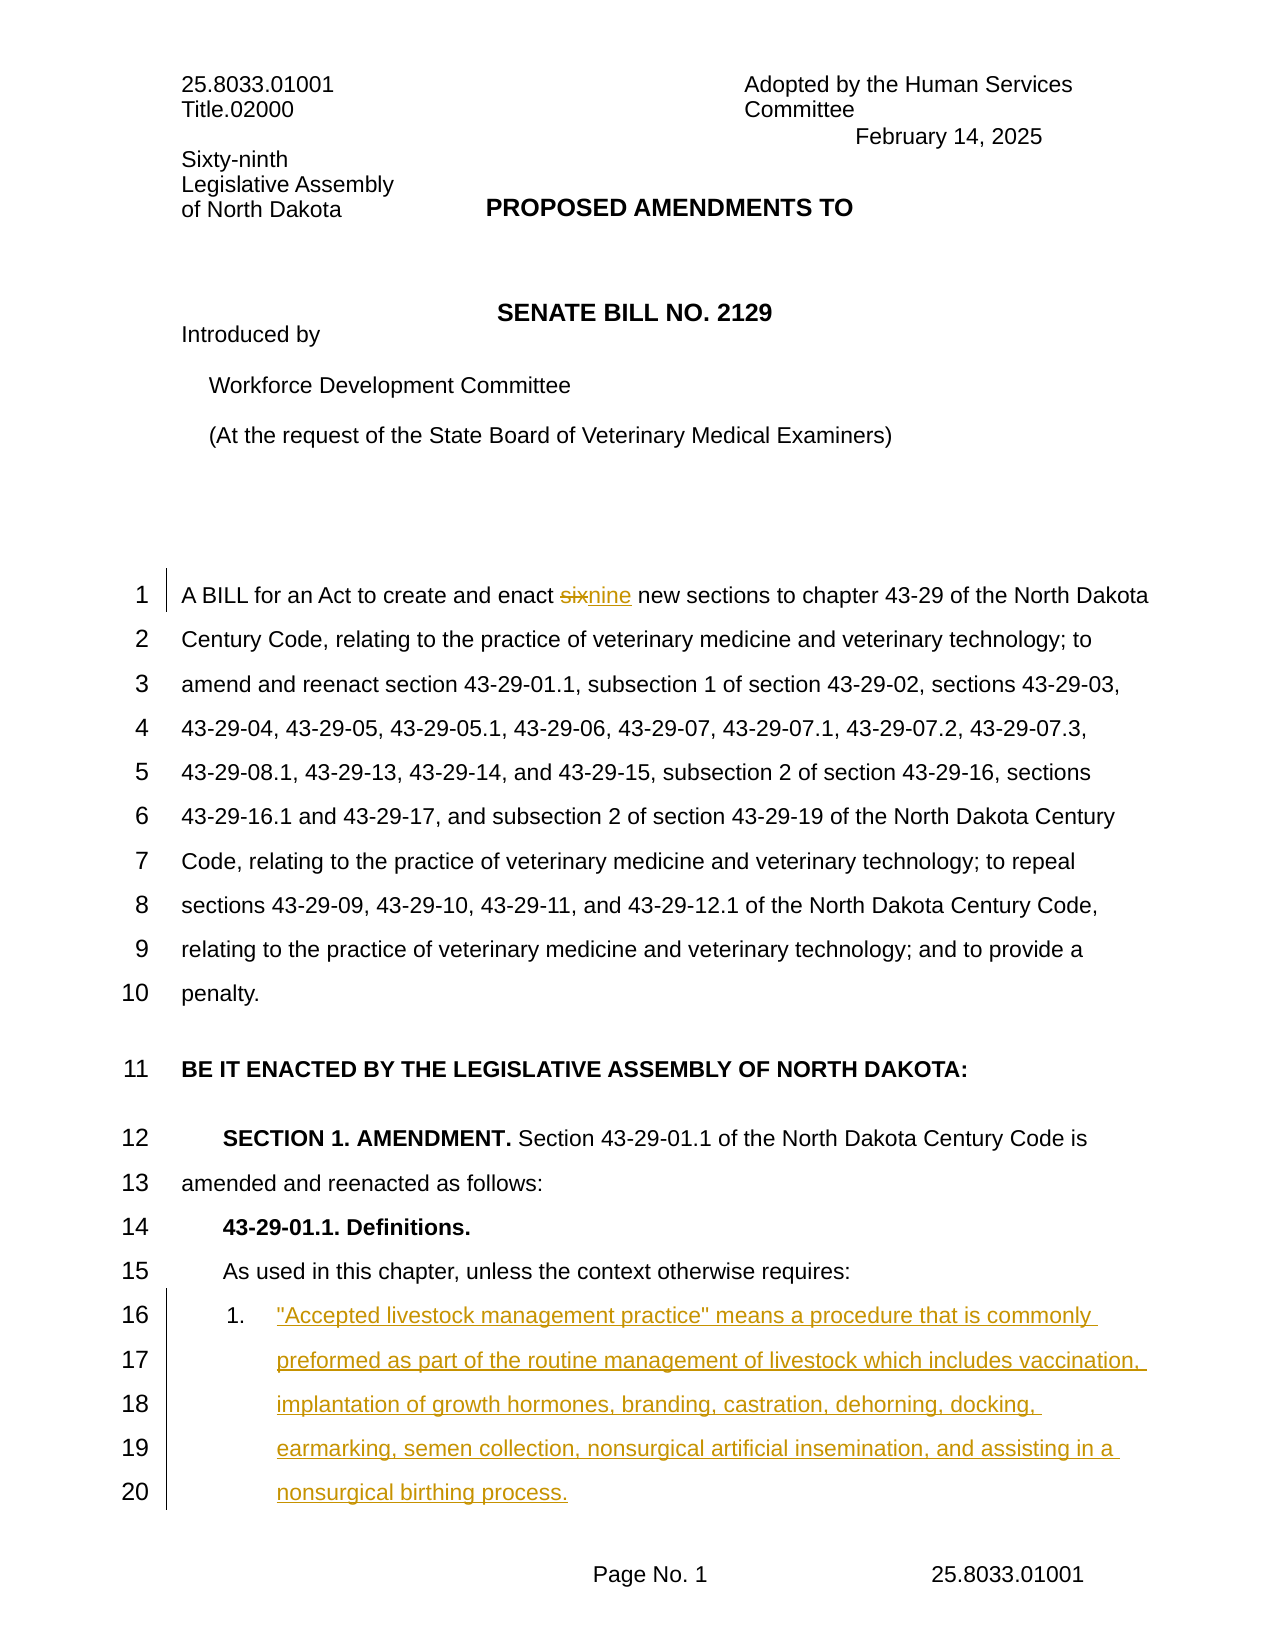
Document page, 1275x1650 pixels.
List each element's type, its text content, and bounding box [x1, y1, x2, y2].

text Introduced by [181, 323, 1154, 348]
text BE IT ENACTED BY THE LEGISLATIVE ASSEMBLY OF NORTH DAKOTA: [181, 1042, 1154, 1086]
title A BILL for an Act to create and enact nine new sections to chapter 43‑29 of the North Dakota Century Code, relating to the practice of veterinary medicine and veterinary technology; to amend and reenact section 43‑29‑01.1, subsection 1 of section 43‑29‑02, sections 43‑29‑03, 43‑29‑04, 43‑29‑05, 43‑29‑05.1, 43‑29‑06, 43‑29‑07, 43‑29‑07.1, 43‑29‑07.2, 43‑29‑07.3, 43‑29‑08.1, 43‑29‑13, 43‑29‑14, and 43‑29‑15, subsection 2 of section 43‑29‑16, sections 43‑29‑16.1 and 43‑29‑17, and subsection 2 of section 43‑29‑19 of the North Dakota Century Code, relating to the practice of veterinary medicine and veterinary technology; to repeal sections 43‑29‑09, 43‑29‑10, 43‑29‑11, and 43‑29‑12.1 of the North Dakota Century Code, relating to the practice of veterinary medicine and veterinary technology; and to provide a penalty. [181, 568, 1154, 1011]
table_header Adopted by the Human Services Committee [744, 73, 1153, 123]
text SECTION 1. AMENDMENT. Section 43‑29‑01.1 of the North Dakota Century Code is amended and reenacted as follows: [181, 1111, 1154, 1200]
table_cell February 14, 2025 [744, 123, 1153, 173]
table_header 25.8033.01001 Title.02000 [181, 73, 744, 123]
table_cell Sixty-ninth [181, 123, 744, 173]
text 1. "Accepted livestock management practice" means a procedure that is commonly preformed as part of the routine management of livestock which includes vaccination, implantation of growth hormones, branding, castration, dehorning, docking, earmarking, semen collection, nonsurgical artificial insemination, and assisting in a nonsurgical birthing process. [181, 1288, 1154, 1510]
text Workforce Development Committee [208, 375, 1154, 398]
text As used in this chapter, unless the context otherwise requires: [181, 1244, 1154, 1288]
subtitle 43‑29‑01.1. Definitions. [181, 1200, 1154, 1244]
text Legislative Assembly [181, 173, 1154, 198]
title PROPOSED AMENDMENTS TO [486, 192, 872, 221]
title Senate BILL NO. 2129 [490, 297, 772, 326]
text (At the request of the State Board of Veterinary Medical Examiners) [208, 425, 1154, 448]
text of North Dakota [181, 198, 1154, 223]
